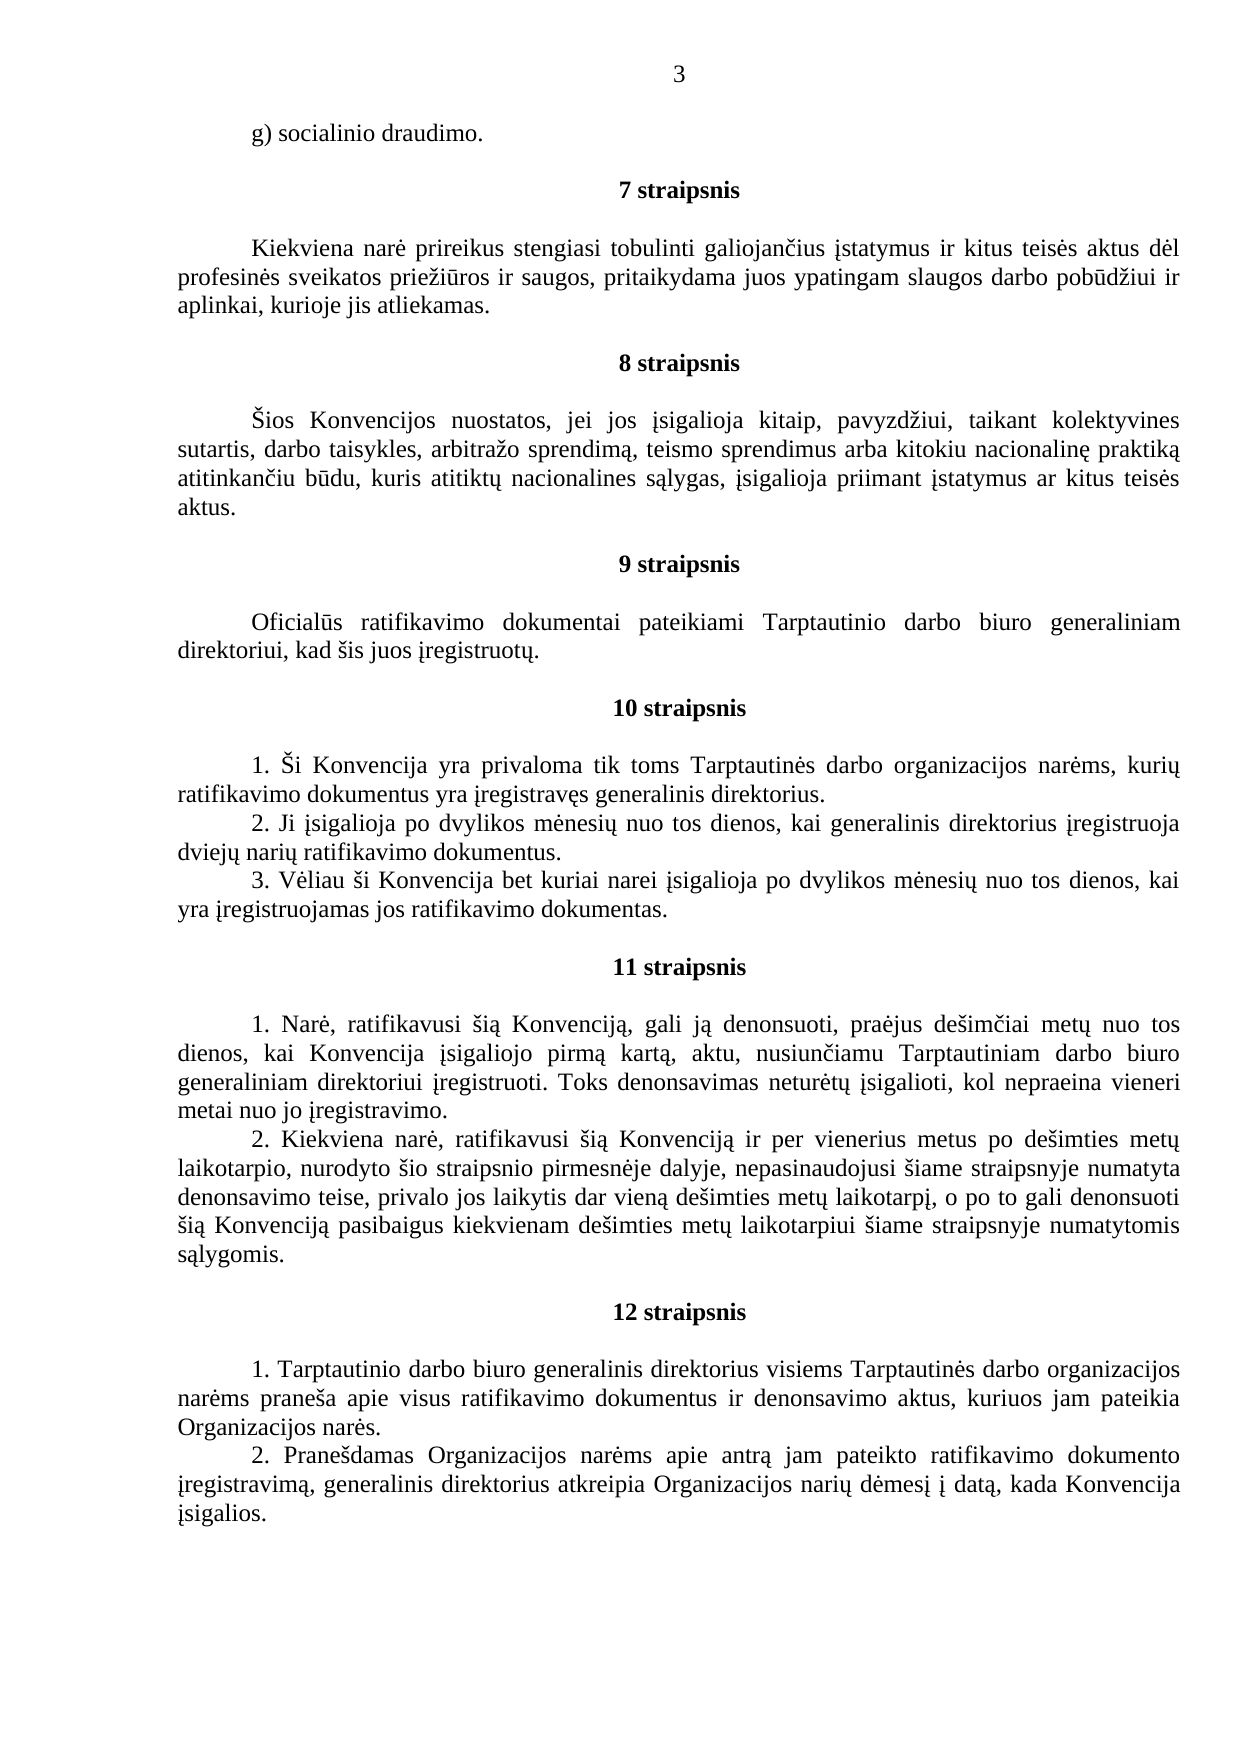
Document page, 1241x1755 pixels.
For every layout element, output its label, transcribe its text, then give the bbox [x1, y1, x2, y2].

text 2. Ji įsigalioja po dvylikos mėnesių nuo tos dienos, kai generalinis direktorius įregistruoja dviejų narių ratifikavimo dokumentus. [177, 808, 1181, 866]
text 1. Narė, ratifikavusi šią Konvenciją, gali ją denonsuoti, praėjus dešimčiai metų nuo tos dienos, kai Konvencija įsigaliojo pirmą kartą, aktu, nusiunčiamu Tarptautiniam darbo biuro generaliniam direktoriui įregistruoti. Toks denonsavimas neturėtų įsigalioti, kol nepraeina vieneri metai nuo jo įregistravimo. [177, 1009, 1181, 1124]
text 2. Kiekviena narė, ratifikavusi šią Konvenciją ir per vienerius metus po dešimties metų laikotarpio, nurodyto šio straipsnio pirmesnėje dalyje, nepasinaudojusi šiame straipsnyje numatyta denonsavimo teise, privalo jos laikytis dar vieną dešimties metų laikotarpį, o po to gali denonsuoti šią Konvenciją pasibaigus kiekvienam dešimties metų laikotarpiui šiame straipsnyje numatytomis sąlygomis. [177, 1124, 1181, 1268]
text 10 straipsnis [177, 693, 1181, 722]
text g) socialinio draudimo. [177, 118, 1181, 147]
text 1. Tarptautinio darbo biuro generalinis direktorius visiems Tarptautinės darbo organizacijos narėms praneša apie visus ratifikavimo dokumentus ir denonsavimo aktus, kuriuos jam pateikia Organizacijos narės. [177, 1354, 1181, 1441]
text 2. Pranešdamas Organizacijos narėms apie antrą jam pateikto ratifikavimo dokumento įregistravimą, generalinis direktorius atkreipia Organizacijos narių dėmesį į datą, kada Konvencija įsigalios. [177, 1441, 1181, 1527]
text 12 straipsnis [177, 1297, 1181, 1326]
text 7 straipsnis [177, 176, 1181, 204]
text 9 straipsnis [177, 549, 1181, 578]
text 1. Ši Konvencija yra privaloma tik toms Tarptautinės darbo organizacijos narėms, kurių ratifikavimo dokumentus yra įregistravęs generalinis direktorius. [177, 751, 1181, 808]
text 3. Vėliau ši Konvencija bet kuriai narei įsigalioja po dvylikos mėnesių nuo tos dienos, kai yra įregistruojamas jos ratifikavimo dokumentas. [177, 866, 1181, 923]
text Oficialūs ratifikavimo dokumentai pateikiami Tarptautinio darbo biuro generaliniam direktoriui, kad šis juos įregistruotų. [177, 607, 1181, 664]
text 11 straipsnis [177, 952, 1181, 981]
text Šios Konvencijos nuostatos, jei jos įsigalioja kitaip, pavyzdžiui, taikant kolektyvines sutartis, darbo taisykles, arbitražo sprendimą, teismo sprendimus arba kitokiu nacionalinę praktiką atitinkančiu būdu, kuris atitiktų nacionalines sąlygas, įsigalioja priimant įstatymus ar kitus teisės aktus. [177, 406, 1181, 521]
text 8 straipsnis [177, 348, 1181, 377]
text Kiekviena narė prireikus stengiasi tobulinti galiojančius įstatymus ir kitus teisės aktus dėl profesinės sveikatos priežiūros ir saugos, pritaikydama juos ypatingam slaugos darbo pobūdžiui ir aplinkai, kurioje jis atliekamas. [177, 233, 1181, 319]
